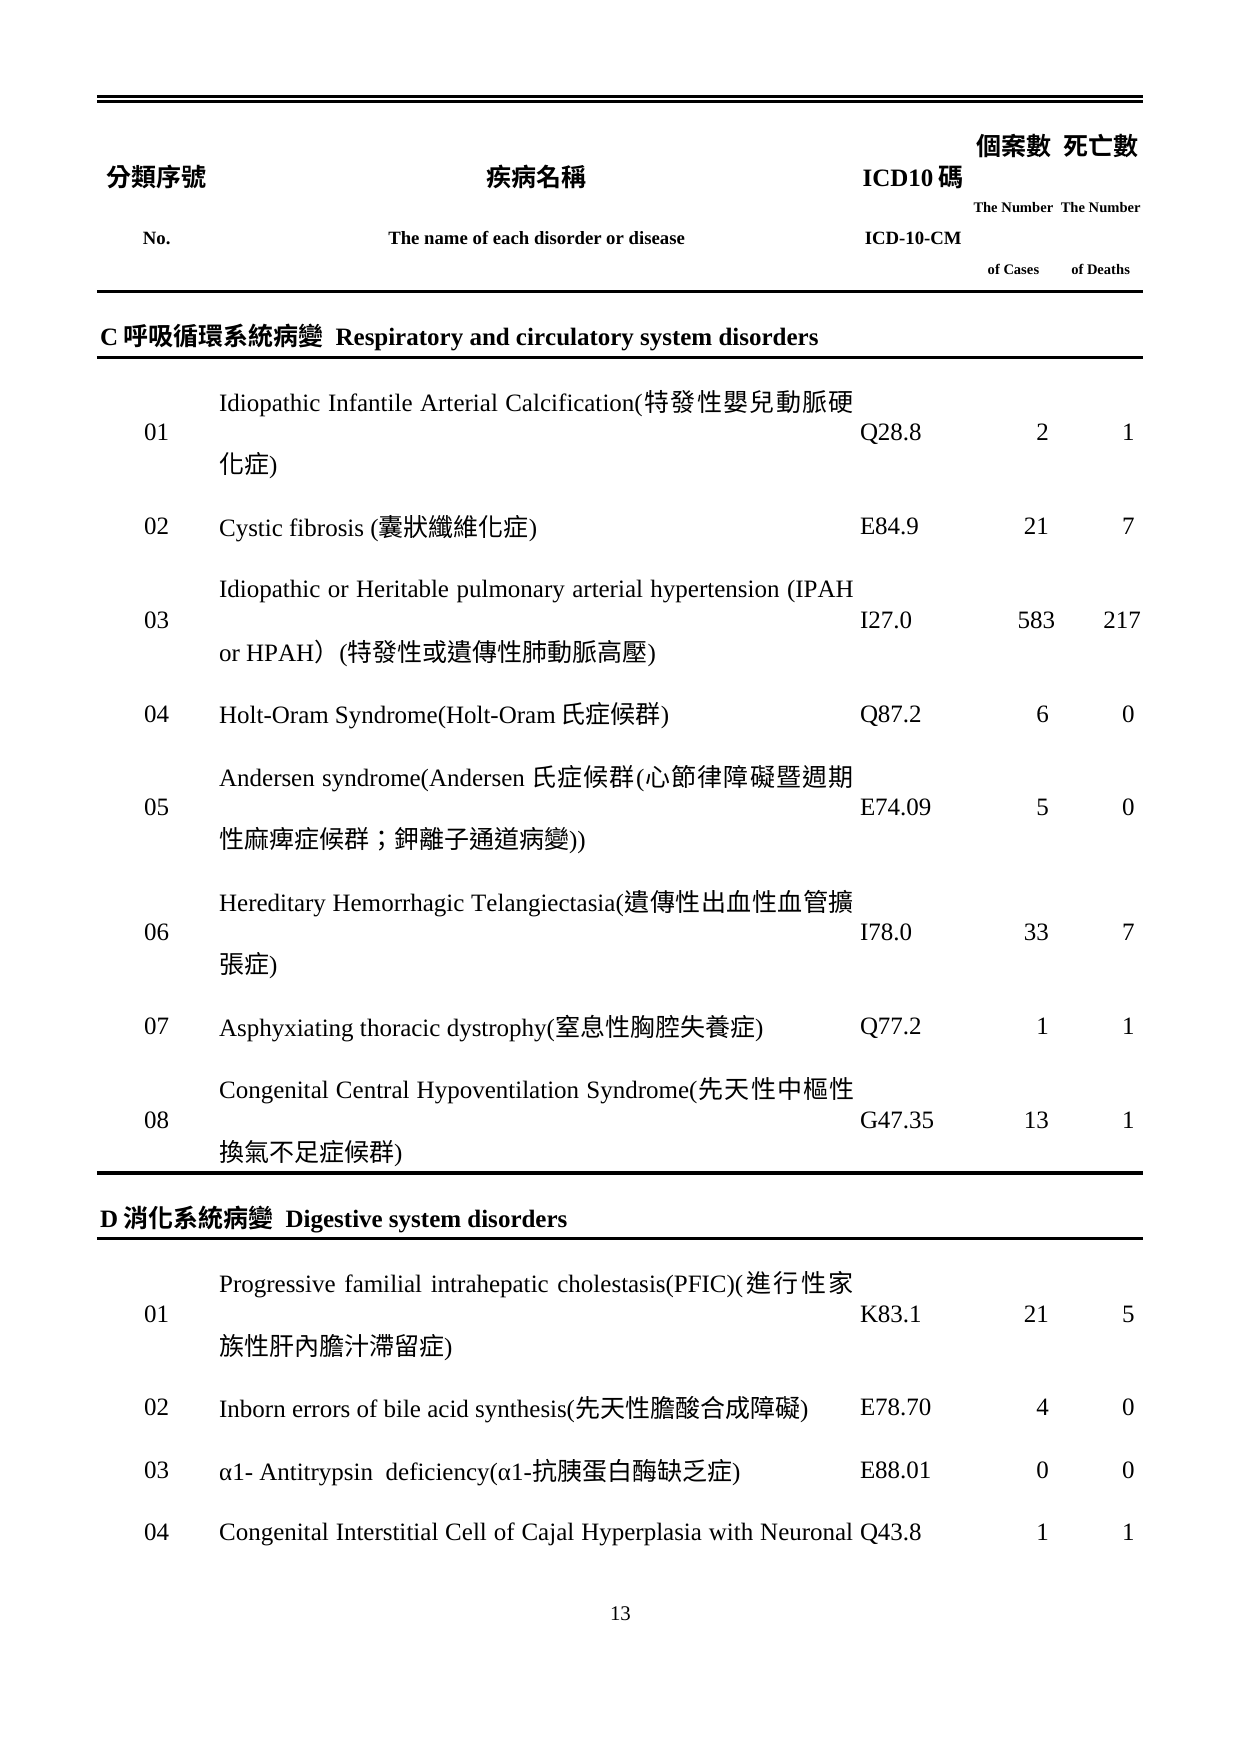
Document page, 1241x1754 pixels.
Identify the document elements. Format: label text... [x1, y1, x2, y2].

table_cell 583 [969, 546, 1057, 671]
table_cell 1 [969, 1490, 1057, 1553]
table_cell 02 [97, 484, 216, 546]
table_cell 5 [969, 734, 1057, 859]
table_cell 6 [969, 671, 1057, 734]
table_cell Q28.8 [857, 359, 969, 484]
table_cell Progressive familial intrahepatic cholestasis(PFIC)(進行性家族性肝內膽汁滯留症) [216, 1240, 857, 1365]
table_cell Asphyxiating thoracic dystrophy(窒息性胸腔失養症) [216, 984, 857, 1046]
table_cell 4 [969, 1365, 1057, 1428]
table_cell 01 [97, 359, 216, 484]
table_cell Holt-Oram Syndrome(Holt-Oram氏症候群) [216, 671, 857, 734]
table_cell K83.1 [857, 1240, 969, 1365]
table_cell 1 [1058, 1046, 1143, 1171]
table_cell 0 [969, 1428, 1057, 1490]
table_cell 5 [1058, 1240, 1143, 1365]
table_cell I78.0 [857, 859, 969, 984]
table_header ICD10碼 ICD-10-CM [857, 103, 969, 290]
table_cell 7 [1058, 859, 1143, 984]
table_cell 1 [1058, 359, 1143, 484]
table_cell 33 [969, 859, 1057, 984]
table_cell C呼吸循環系統病變 Respiratory and circulatory system disorders [97, 293, 1143, 356]
table_cell E88.01 [857, 1428, 969, 1490]
table_header 死亡數 The Number of Deaths [1058, 103, 1143, 290]
table_cell 21 [969, 1240, 1057, 1365]
table_cell Hereditary Hemorrhagic Telangiectasia(遺傳性出血性血管擴張症) [216, 859, 857, 984]
table_cell 04 [97, 1490, 216, 1553]
table_cell 217 [1058, 546, 1143, 671]
table_cell 03 [97, 546, 216, 671]
table_cell Inborn errors of bile acid synthesis(先天性膽酸合成障礙) [216, 1365, 857, 1428]
table_cell E78.70 [857, 1365, 969, 1428]
table_cell E84.9 [857, 484, 969, 546]
table_cell Congenital Central Hypoventilation Syndrome(先天性中樞性換氣不足症候群) [216, 1046, 857, 1171]
table_cell Cystic fibrosis (囊狀纖維化症) [216, 484, 857, 546]
table_cell Congenital Interstitial Cell of Cajal Hyperplasia with Neuronal [216, 1490, 857, 1553]
table_cell 07 [97, 984, 216, 1046]
table_cell 1 [969, 984, 1057, 1046]
table_cell 1 [1058, 1490, 1143, 1553]
table_cell 21 [969, 484, 1057, 546]
table_cell 05 [97, 734, 216, 859]
table_cell 7 [1058, 484, 1143, 546]
table_cell 03 [97, 1428, 216, 1490]
table_cell Q77.2 [857, 984, 969, 1046]
table_header 疾病名稱 The name of each disorder or disease [216, 103, 857, 290]
table_cell I27.0 [857, 546, 969, 671]
table_cell Idiopathic Infantile Arterial Calcification(特發性嬰兒動脈硬化症) [216, 359, 857, 484]
table_cell Q87.2 [857, 671, 969, 734]
table_header 分類序號 No. [97, 103, 216, 290]
table_cell 02 [97, 1365, 216, 1428]
table_cell 2 [969, 359, 1057, 484]
table_cell Andersen syndrome(Andersen氏症候群(心節律障礙暨週期性麻痺症候群；鉀離子通道病變)) [216, 734, 857, 859]
table_cell 04 [97, 671, 216, 734]
table_cell 06 [97, 859, 216, 984]
table_header 個案數 The Number of Cases [969, 103, 1057, 290]
table_cell G47.35 [857, 1046, 969, 1171]
table_cell 08 [97, 1046, 216, 1171]
table_cell 01 [97, 1240, 216, 1365]
table_cell 0 [1058, 1428, 1143, 1490]
table_cell 0 [1058, 671, 1143, 734]
table_cell D消化系統病變 Digestive system disorders [97, 1175, 1143, 1237]
table_cell 13 [969, 1046, 1057, 1171]
table_cell 0 [1058, 734, 1143, 859]
table_cell α1- Antitrypsin deficiency(α1-抗胰蛋白酶缺乏症) [216, 1428, 857, 1490]
table_cell E74.09 [857, 734, 969, 859]
table_cell 0 [1058, 1365, 1143, 1428]
table_cell 1 [1058, 984, 1143, 1046]
table_cell Idiopathic or Heritable pulmonary arterial hypertension (IPAH or HPAH）(特發性或遺傳性肺動脈高壓) [216, 546, 857, 671]
table_cell Q43.8 [857, 1490, 969, 1553]
